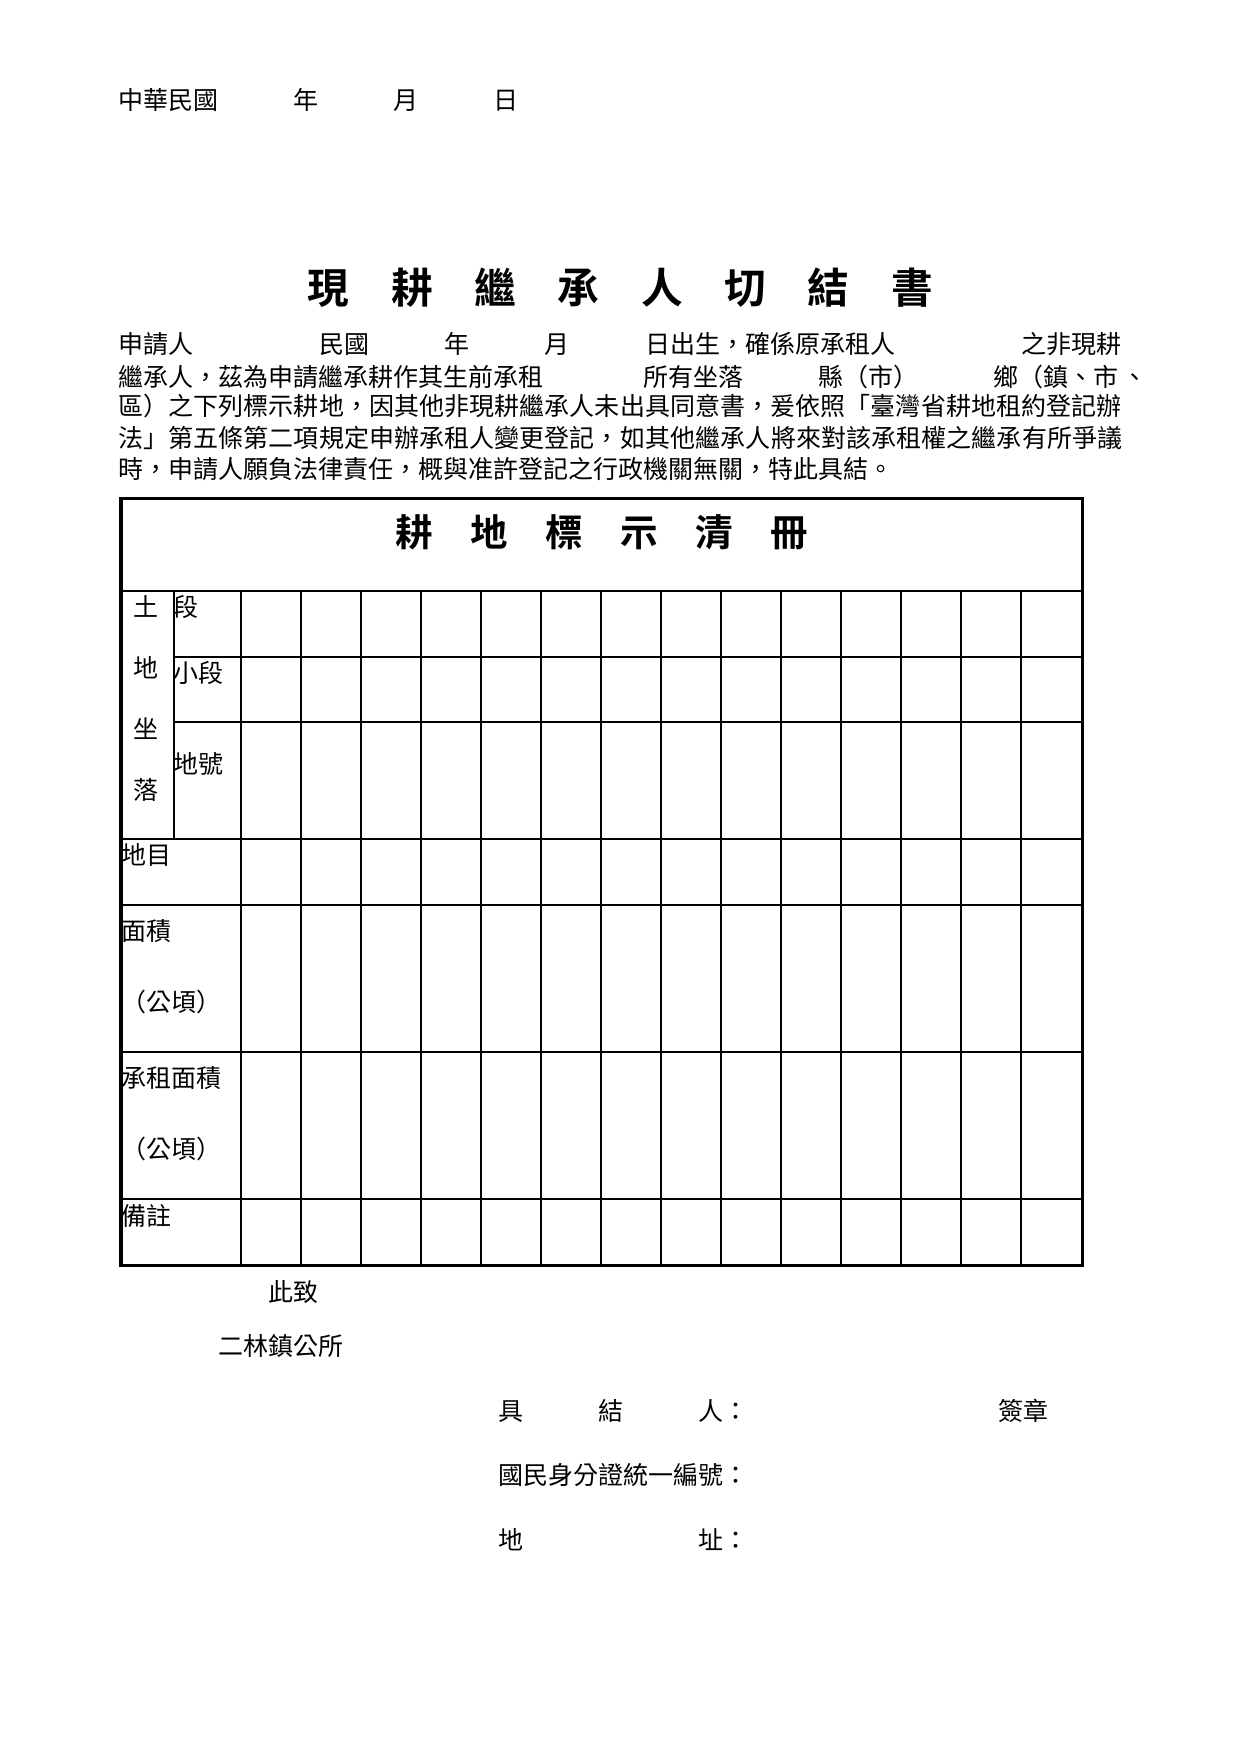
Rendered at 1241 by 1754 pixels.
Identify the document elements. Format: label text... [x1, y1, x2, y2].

table_cell [302, 1200, 360, 1264]
table_cell [422, 1053, 480, 1198]
table_cell [1022, 906, 1081, 1051]
table_cell [842, 906, 900, 1051]
table_cell [722, 906, 780, 1051]
table_cell [602, 840, 660, 903]
table_cell [602, 906, 660, 1051]
table_cell [962, 592, 1020, 656]
table_cell [662, 906, 720, 1051]
table_cell 小段 [175, 658, 240, 721]
table_cell [482, 1053, 540, 1198]
text 具 結 人： 簽章 [499, 1375, 1122, 1427]
table_cell [662, 592, 720, 656]
table_cell [782, 840, 840, 903]
table_cell [782, 592, 840, 656]
table_cell [602, 723, 660, 838]
table_cell [722, 723, 780, 838]
table_cell [602, 1053, 660, 1198]
table_cell [662, 1053, 720, 1198]
table_cell [602, 592, 660, 656]
table_cell [242, 906, 300, 1051]
table_cell 承租面積 （公頃） [123, 1053, 240, 1198]
text 申請人 民國 年 月 日出生，確係原承租人 之非現耕繼承人，茲為申請繼承耕作其生前承租 所有坐落 縣（市） 鄉（鎮、市、區）之下列標示耕地，因其他非現耕繼承人未出具同意書，爰依照「臺灣省耕地租約登記辦法」第五條第二項規定申辦承租人變更登記，如其他繼承人將來對該承租權之繼承有所爭議時，申請人願負法律責任，概與准許登記之行政機關無關，特此具結。 [118, 328, 1122, 484]
table_cell [422, 1200, 480, 1264]
table_cell [902, 906, 960, 1051]
table_cell [302, 906, 360, 1051]
table_cell [602, 658, 660, 721]
table_cell [902, 1200, 960, 1264]
table_cell [902, 723, 960, 838]
table_cell [422, 906, 480, 1051]
table_cell [1022, 840, 1081, 903]
table_cell [422, 723, 480, 838]
table_cell 段 [175, 592, 240, 656]
table_cell [362, 1053, 420, 1198]
table_cell [842, 658, 900, 721]
table_cell [362, 1200, 420, 1264]
table_cell [722, 1053, 780, 1198]
table_cell [422, 658, 480, 721]
table_cell [782, 1053, 840, 1198]
table_cell [662, 1200, 720, 1264]
table_cell [842, 1053, 900, 1198]
table_cell [722, 658, 780, 721]
table_cell [542, 1200, 600, 1264]
table_cell [482, 840, 540, 903]
table_cell [362, 723, 420, 838]
table_cell [362, 658, 420, 721]
table_cell [902, 840, 960, 903]
table_cell [482, 723, 540, 838]
table_cell [962, 723, 1020, 838]
table_cell [422, 592, 480, 656]
table_cell [1022, 592, 1081, 656]
text 地 址： [499, 1504, 1122, 1556]
table_cell [242, 840, 300, 903]
table_cell [902, 1053, 960, 1198]
table_cell [662, 840, 720, 903]
table_cell [1022, 1200, 1081, 1264]
table_cell [1022, 723, 1081, 838]
table_cell [422, 840, 480, 903]
table_cell [362, 906, 420, 1051]
text 現 耕 繼 承 人 切 結 書 [118, 253, 1122, 316]
table_cell [482, 1200, 540, 1264]
table_cell [542, 592, 600, 656]
table_cell [302, 658, 360, 721]
table_cell [962, 906, 1020, 1051]
table_cell 土 地 坐 落 [123, 592, 173, 838]
table_cell 地目 [123, 840, 240, 903]
table_cell [542, 658, 600, 721]
table_cell [362, 592, 420, 656]
table_cell [602, 1200, 660, 1264]
table_cell [842, 723, 900, 838]
text 中華民國 年 月 日 [118, 59, 1122, 122]
table_cell [962, 1200, 1020, 1264]
table_cell [782, 1200, 840, 1264]
table_cell [482, 658, 540, 721]
table_cell [782, 723, 840, 838]
table_cell [242, 723, 300, 838]
table_cell [542, 906, 600, 1051]
table_cell [542, 1053, 600, 1198]
table_cell [662, 658, 720, 721]
table_cell [842, 840, 900, 903]
table_cell [662, 723, 720, 838]
text 二林鎮公所 [118, 1321, 1122, 1363]
table_cell [242, 592, 300, 656]
table_cell [302, 1053, 360, 1198]
table_cell [722, 1200, 780, 1264]
table_cell [302, 592, 360, 656]
text 國民身分證統一編號： [499, 1440, 1122, 1492]
table_header 耕 地 標 示 清 冊 [123, 500, 1081, 590]
table_cell [362, 840, 420, 903]
table_cell [542, 840, 600, 903]
table_cell [1022, 658, 1081, 721]
table_cell [842, 1200, 900, 1264]
table_cell [962, 1053, 1020, 1198]
table_cell [782, 658, 840, 721]
table_cell [962, 840, 1020, 903]
table_cell [482, 906, 540, 1051]
table_cell [1022, 1053, 1081, 1198]
text 此致 [118, 1267, 1122, 1308]
table_cell 備註 [123, 1200, 240, 1264]
table_cell [302, 840, 360, 903]
table_cell 地號 [175, 723, 240, 838]
table_cell [302, 723, 360, 838]
table_cell [902, 658, 960, 721]
table_cell [902, 592, 960, 656]
table_cell [782, 906, 840, 1051]
table_cell [542, 723, 600, 838]
table_cell [722, 840, 780, 903]
table_cell 面積 （公頃） [123, 906, 240, 1051]
table_cell [242, 1053, 300, 1198]
table_cell [482, 592, 540, 656]
table_cell [242, 1200, 300, 1264]
table_cell [842, 592, 900, 656]
table_cell [242, 658, 300, 721]
table_cell [722, 592, 780, 656]
table_cell [962, 658, 1020, 721]
